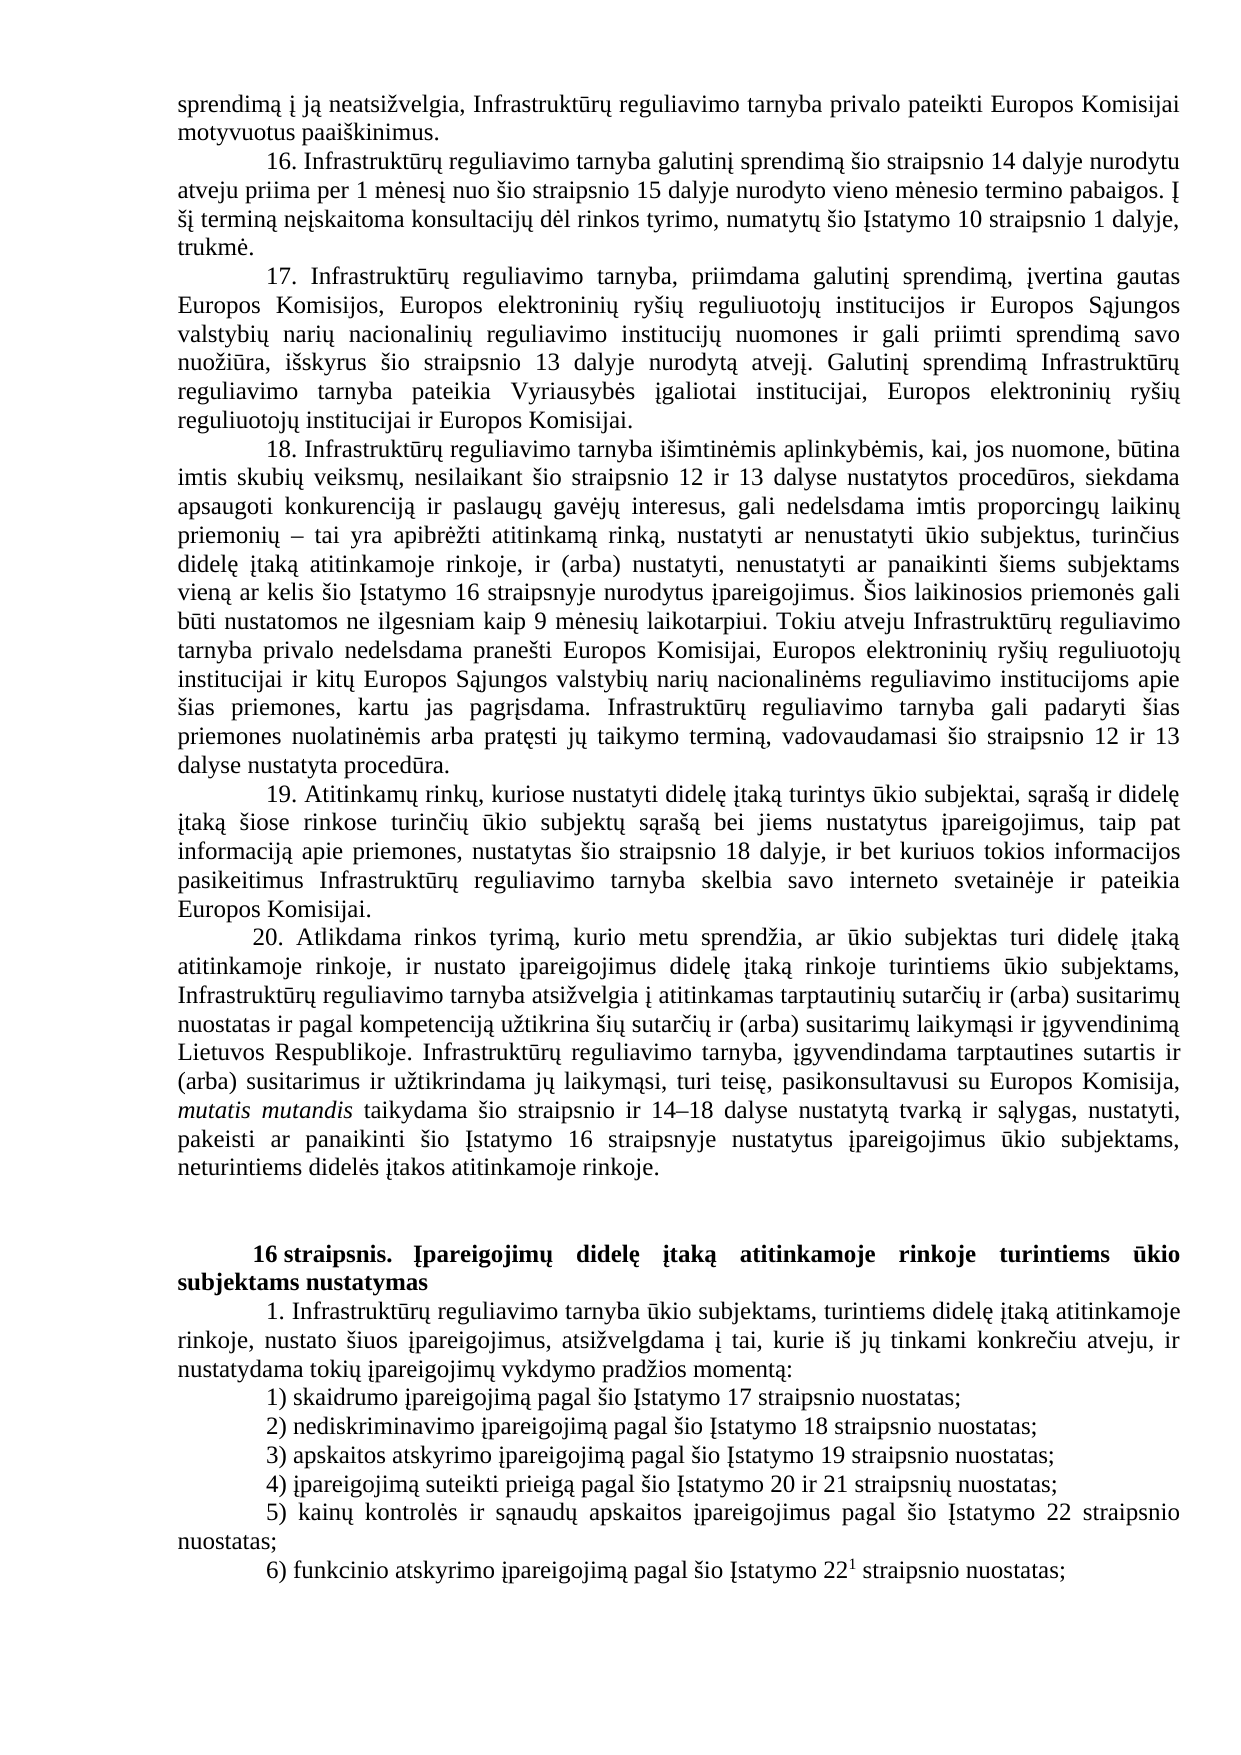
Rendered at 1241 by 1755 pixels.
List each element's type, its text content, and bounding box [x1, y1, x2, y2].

text 4) įpareigojimą suteikti prieigą pagal šio Įstatymo 20 ir 21 straipsnių nuostatas; [177, 1469, 1181, 1497]
text 16. Infrastruktūrų reguliavimo tarnyba galutinį sprendimą šio straipsnio 14 dalyje nurodytu atveju priima per 1 mėnesį nuo šio straipsnio 15 dalyje nurodyto vieno mėnesio termino pabaigos. Į šį terminą neįskaitoma konsultacijų dėl rinkos tyrimo, numatytų šio Įstatymo 10 straipsnio 1 dalyje, trukmė. [177, 146, 1181, 261]
text 16 straipsnis. Įpareigojimų didelę įtaką atitinkamoje rinkoje turintiems ūkio subjektams nustatymas [177, 1239, 1181, 1296]
text 20. Atlikdama rinkos tyrimą, kurio metu sprendžia, ar ūkio subjektas turi didelę įtaką atitinkamoje rinkoje, ir nustato įpareigojimus didelę įtaką rinkoje turintiems ūkio subjektams, Infrastruktūrų reguliavimo tarnyba atsižvelgia į atitinkamas tarptautinių sutarčių ir (arba) susitarimų nuostatas ir pagal kompetenciją užtikrina šių sutarčių ir (arba) susitarimų laikymąsi ir įgyvendinimą Lietuvos Respublikoje. Infrastruktūrų reguliavimo tarnyba, įgyvendindama tarptautines sutartis ir (arba) susitarimus ir užtikrindama jų laikymąsi, turi teisę, pasikonsultavusi su Europos Komisija, mutatis mutandis taikydama šio straipsnio ir 14–18 dalyse nustatytą tvarką ir sąlygas, nustatyti, pakeisti ar panaikinti šio Įstatymo 16 straipsnyje nustatytus įpareigojimus ūkio subjektams, neturintiems didelės įtakos atitinkamoje rinkoje. [177, 922, 1181, 1181]
text sprendimą į ją neatsižvelgia, Infrastruktūrų reguliavimo tarnyba privalo pateikti Europos Komisijai motyvuotus paaiškinimus. [177, 89, 1181, 146]
text 5) kainų kontrolės ir sąnaudų apskaitos įpareigojimus pagal šio Įstatymo 22 straipsnio nuostatas; [177, 1497, 1181, 1555]
text 17. Infrastruktūrų reguliavimo tarnyba, priimdama galutinį sprendimą, įvertina gautas Europos Komisijos, Europos elektroninių ryšių reguliuotojų institucijos ir Europos Sąjungos valstybių narių nacionalinių reguliavimo institucijų nuomones ir gali priimti sprendimą savo nuožiūra, išskyrus šio straipsnio 13 dalyje nurodytą atvejį. Galutinį sprendimą Infrastruktūrų reguliavimo tarnyba pateikia Vyriausybės įgaliotai institucijai, Europos elektroninių ryšių reguliuotojų institucijai ir Europos Komisijai. [177, 261, 1181, 434]
text 1) skaidrumo įpareigojimą pagal šio Įstatymo 17 straipsnio nuostatas; [177, 1382, 1181, 1411]
text 2) nediskriminavimo įpareigojimą pagal šio Įstatymo 18 straipsnio nuostatas; [177, 1411, 1181, 1440]
text 18. Infrastruktūrų reguliavimo tarnyba išimtinėmis aplinkybėmis, kai, jos nuomone, būtina imtis skubių veiksmų, nesilaikant šio straipsnio 12 ir 13 dalyse nustatytos procedūros, siekdama apsaugoti konkurenciją ir paslaugų gavėjų interesus, gali nedelsdama imtis proporcingų laikinų priemonių – tai yra apibrėžti atitinkamą rinką, nustatyti ar nenustatyti ūkio subjektus, turinčius didelę įtaką atitinkamoje rinkoje, ir (arba) nustatyti, nenustatyti ar panaikinti šiems subjektams vieną ar kelis šio Įstatymo 16 straipsnyje nurodytus įpareigojimus. Šios laikinosios priemonės gali būti nustatomos ne ilgesniam kaip 9 mėnesių laikotarpiui. Tokiu atveju Infrastruktūrų reguliavimo tarnyba privalo nedelsdama pranešti Europos Komisijai, Europos elektroninių ryšių reguliuotojų institucijai ir kitų Europos Sąjungos valstybių narių nacionalinėms reguliavimo institucijoms apie šias priemones, kartu jas pagrįsdama. Infrastruktūrų reguliavimo tarnyba gali padaryti šias priemones nuolatinėmis arba pratęsti jų taikymo terminą, vadovaudamasi šio straipsnio 12 ir 13 dalyse nustatyta procedūra. [177, 434, 1181, 779]
text 6) funkcinio atskyrimo įpareigojimą pagal šio Įstatymo 221 straipsnio nuostatas; [177, 1555, 1181, 1584]
text 1. Infrastruktūrų reguliavimo tarnyba ūkio subjektams, turintiems didelę įtaką atitinkamoje rinkoje, nustato šiuos įpareigojimus, atsižvelgdama į tai, kurie iš jų tinkami konkrečiu atveju, ir nustatydama tokių įpareigojimų vykdymo pradžios momentą: [177, 1296, 1181, 1382]
text 19. Atitinkamų rinkų, kuriose nustatyti didelę įtaką turintys ūkio subjektai, sąrašą ir didelę įtaką šiose rinkose turinčių ūkio subjektų sąrašą bei jiems nustatytus įpareigojimus, taip pat informaciją apie priemones, nustatytas šio straipsnio 18 dalyje, ir bet kuriuos tokios informacijos pasikeitimus Infrastruktūrų reguliavimo tarnyba skelbia savo interneto svetainėje ir pateikia Europos Komisijai. [177, 779, 1181, 922]
text 3) apskaitos atskyrimo įpareigojimą pagal šio Įstatymo 19 straipsnio nuostatas; [177, 1440, 1181, 1469]
